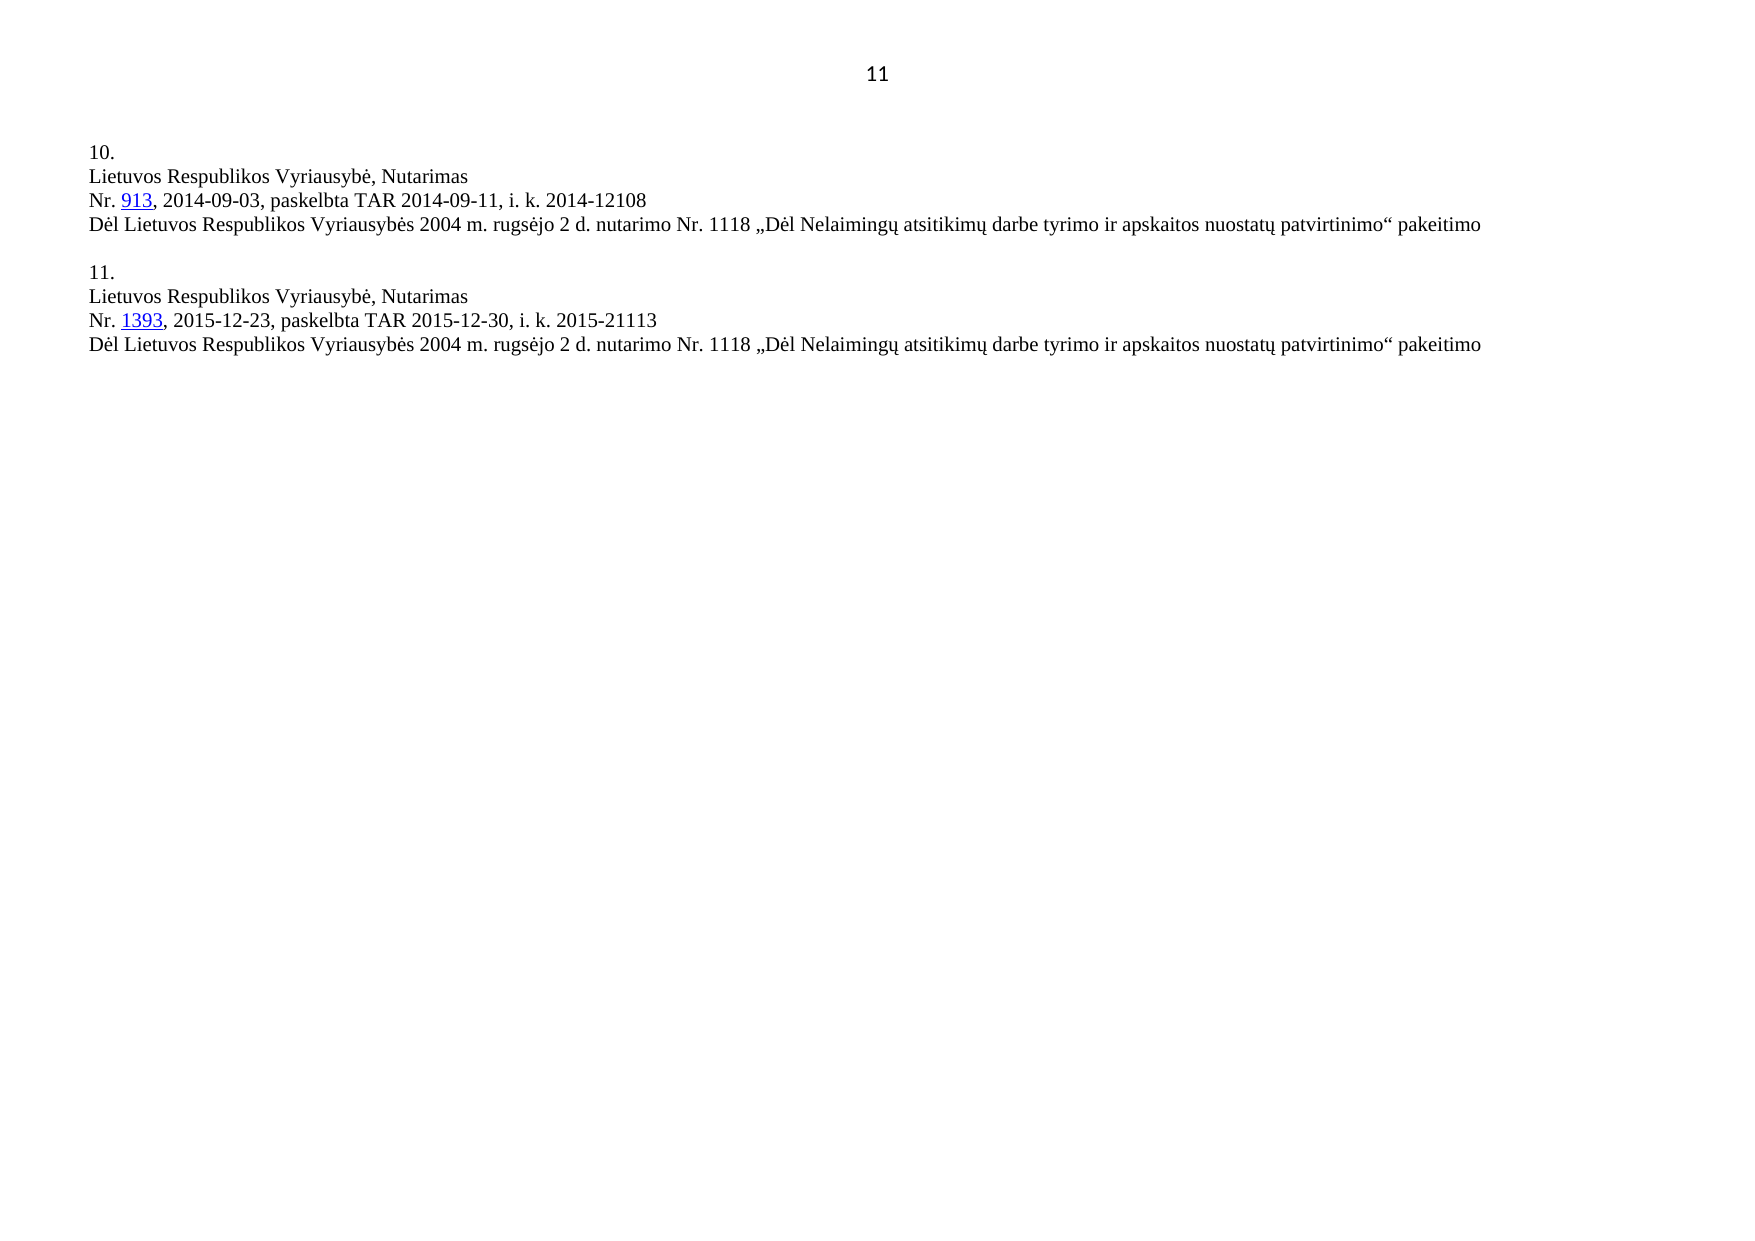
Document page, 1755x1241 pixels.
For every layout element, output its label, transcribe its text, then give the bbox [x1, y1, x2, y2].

text Lietuvos Respublikos Vyriausybė, Nutarimas [89, 284, 1665, 308]
text Dėl Lietuvos Respublikos Vyriausybės 2004 m. rugsėjo 2 d. nutarimo Nr. 1118 „Dėl Nelaimingų atsitikimų darbe tyrimo ir apskaitos nuostatų patvirtinimo“ pakeitimo [89, 332, 1665, 356]
text Dėl Lietuvos Respublikos Vyriausybės 2004 m. rugsėjo 2 d. nutarimo Nr. 1118 „Dėl Nelaimingų atsitikimų darbe tyrimo ir apskaitos nuostatų patvirtinimo“ pakeitimo [89, 212, 1665, 236]
text Lietuvos Respublikos Vyriausybė, Nutarimas [89, 164, 1665, 188]
text 11. [89, 260, 1665, 284]
text 10. [89, 140, 1665, 164]
text Nr. 1393, 2015-12-23, paskelbta TAR 2015-12-30, i. k. 2015-21113 [89, 308, 1665, 332]
text Nr. 913, 2014-09-03, paskelbta TAR 2014-09-11, i. k. 2014-12108 [89, 188, 1665, 212]
